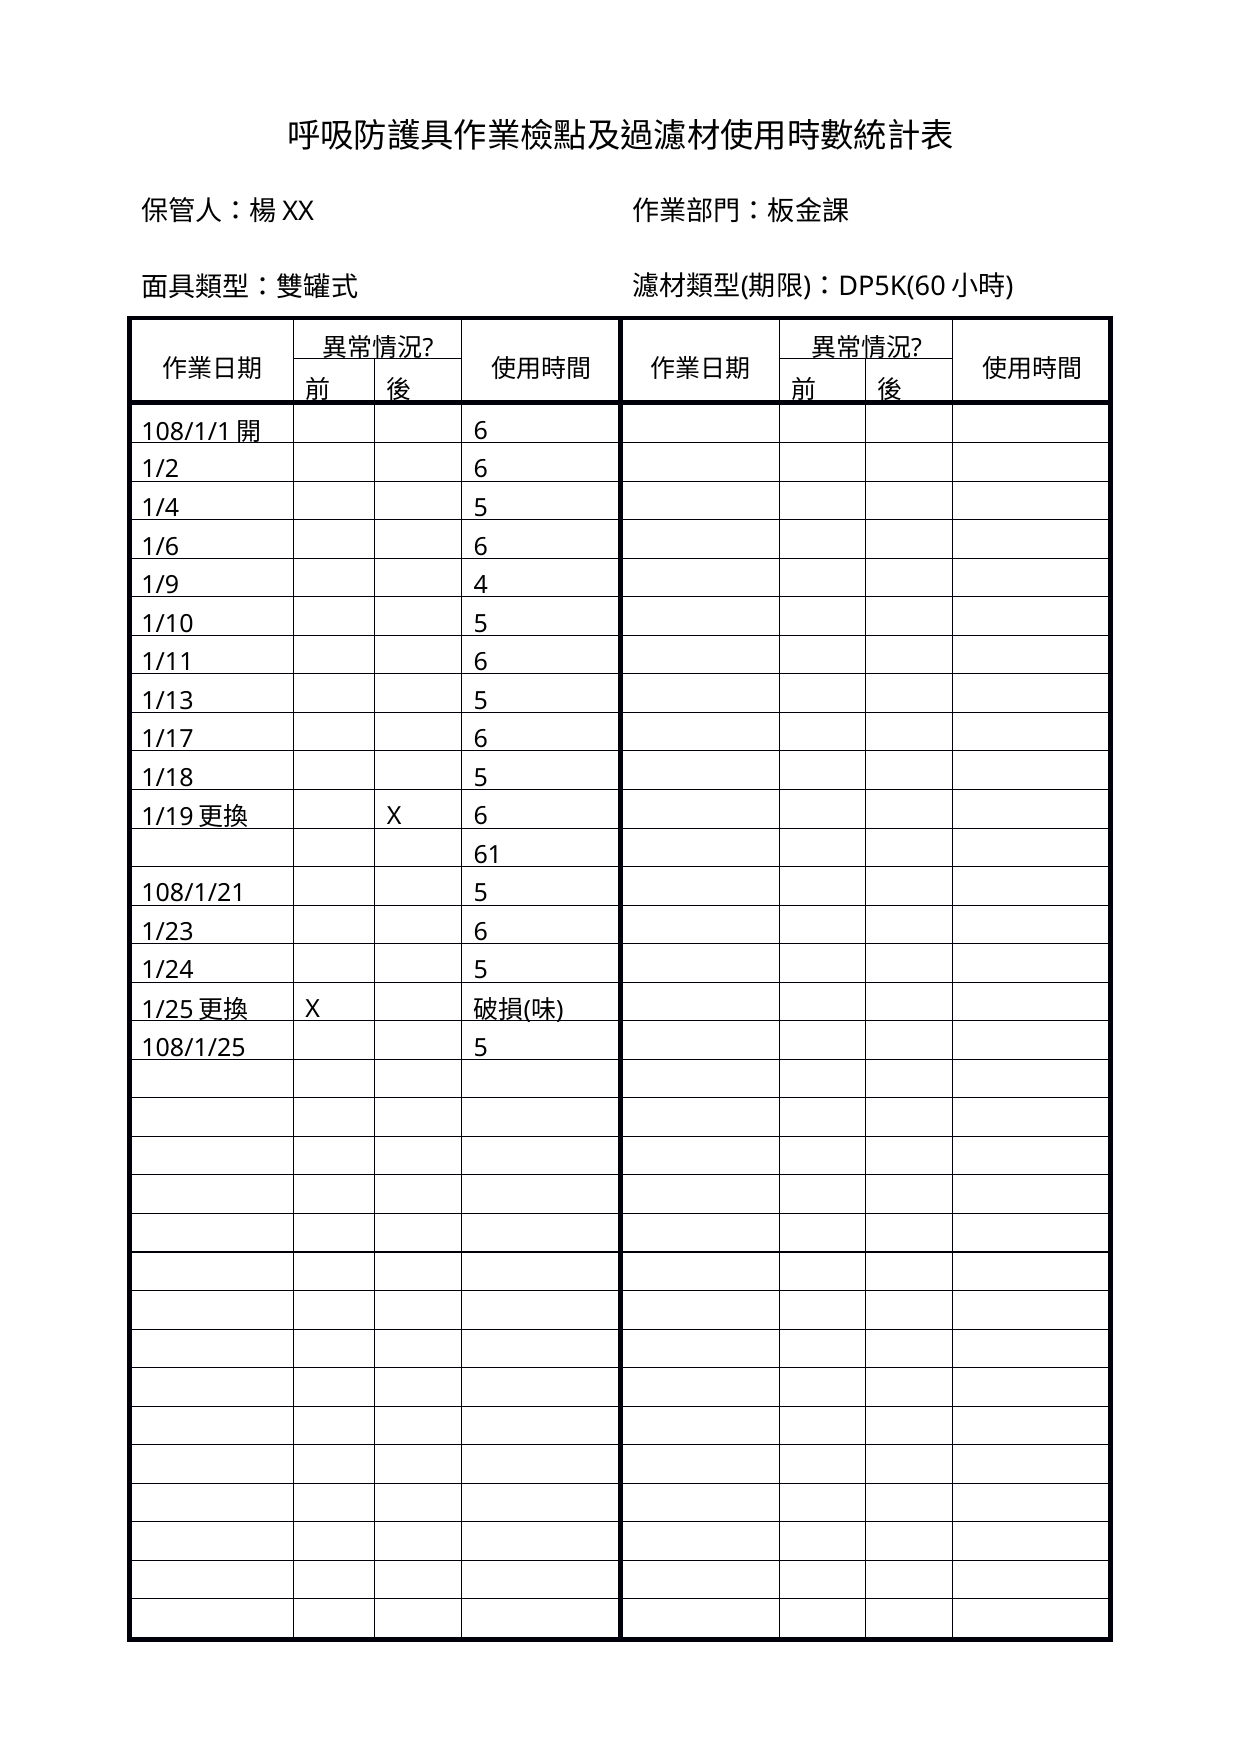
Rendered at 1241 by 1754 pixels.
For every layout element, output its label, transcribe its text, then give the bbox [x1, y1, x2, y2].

table_cell [462, 1368, 618, 1406]
table_cell [132, 1098, 293, 1136]
table_cell [780, 1484, 865, 1521]
table_cell [375, 597, 461, 635]
table_cell [294, 906, 374, 943]
table_cell [623, 1407, 779, 1444]
table_cell [780, 1445, 865, 1483]
table_header 作業部門：板金課 濾材類型(期限)：DP5K(60小時) [621, 165, 1111, 316]
table_cell [780, 674, 865, 712]
table_cell [294, 1561, 374, 1598]
table_cell [866, 829, 952, 866]
table_cell [294, 1137, 374, 1174]
table_cell [953, 405, 1108, 442]
table_cell 使用時間 [462, 320, 618, 400]
table_cell 5 [462, 482, 618, 519]
table_cell [953, 829, 1108, 866]
table_cell 1/19更換 [132, 790, 293, 827]
table_cell [953, 713, 1108, 750]
table_cell [375, 1445, 461, 1483]
table_cell [375, 1561, 461, 1598]
table_cell [623, 1253, 779, 1290]
table_cell [375, 636, 461, 673]
table_cell [132, 1445, 293, 1483]
table_cell [866, 1137, 952, 1174]
table_cell [132, 1407, 293, 1444]
table_cell [132, 1599, 293, 1637]
table_cell [294, 1368, 374, 1406]
table_cell [953, 983, 1108, 1020]
table_cell [866, 1522, 952, 1560]
table_cell [866, 674, 952, 712]
table_cell [623, 1291, 779, 1328]
table_cell [132, 1368, 293, 1406]
table_cell [866, 790, 952, 827]
table_cell [294, 405, 374, 442]
table_cell [953, 520, 1108, 558]
table_cell [294, 1291, 374, 1328]
table_cell [953, 1214, 1108, 1251]
table_cell [375, 1407, 461, 1444]
table_cell 5 [462, 674, 618, 712]
table_cell [866, 482, 952, 519]
table_cell [780, 1291, 865, 1328]
table_cell [953, 1137, 1108, 1174]
table_cell [780, 829, 865, 866]
table_cell [780, 1021, 865, 1059]
table_cell 1/2 [132, 443, 293, 481]
table_cell [780, 636, 865, 673]
table_cell 4 [462, 559, 618, 596]
table_cell [623, 906, 779, 943]
table_cell [953, 790, 1108, 827]
table_cell [866, 559, 952, 596]
table_cell [294, 751, 374, 789]
table_cell [623, 944, 779, 982]
table_cell [780, 983, 865, 1020]
table_cell [866, 443, 952, 481]
table_cell 1/4 [132, 482, 293, 519]
table_cell [623, 751, 779, 789]
table_cell [780, 751, 865, 789]
table_cell [953, 443, 1108, 481]
table_cell [462, 1407, 618, 1444]
table_cell [294, 1060, 374, 1097]
table_cell [866, 1060, 952, 1097]
table_cell [375, 1330, 461, 1367]
table_cell [866, 944, 952, 982]
table_cell [294, 1214, 374, 1251]
table_cell [294, 597, 374, 635]
table_cell 5 [462, 597, 618, 635]
table_cell [462, 1060, 618, 1097]
table_cell 1/17 [132, 713, 293, 750]
table_cell [780, 405, 865, 442]
table_cell [132, 1522, 293, 1560]
table_cell [375, 713, 461, 750]
table_cell [953, 1175, 1108, 1213]
table_cell [294, 674, 374, 712]
table_cell [623, 520, 779, 558]
table_cell 1/6 [132, 520, 293, 558]
table_cell 108/1/25 [132, 1021, 293, 1059]
table_cell [953, 674, 1108, 712]
table_cell [294, 1330, 374, 1367]
table_cell [375, 1599, 461, 1637]
table_cell [780, 520, 865, 558]
table_cell 1/23 [132, 906, 293, 943]
table_cell [623, 867, 779, 904]
table_cell [623, 1214, 779, 1251]
table_cell [866, 751, 952, 789]
table_cell [294, 713, 374, 750]
table_cell [132, 829, 293, 866]
table_cell 5 [462, 944, 618, 982]
table_cell 108/1/21 [132, 867, 293, 904]
table_cell [294, 867, 374, 904]
table_cell [375, 1137, 461, 1174]
table_cell [375, 944, 461, 982]
table_cell [375, 405, 461, 442]
table_cell [623, 1484, 779, 1521]
table_cell [953, 944, 1108, 982]
table_cell [866, 405, 952, 442]
table_cell [375, 559, 461, 596]
table_cell 作業日期 [623, 320, 779, 400]
table_cell [953, 1599, 1108, 1637]
table_cell [623, 1060, 779, 1097]
table_cell [866, 713, 952, 750]
table_cell [623, 597, 779, 635]
table_cell 前 [294, 359, 374, 400]
table_cell 異常情況? [780, 320, 952, 358]
table_cell [953, 1021, 1108, 1059]
table_cell 前 [780, 359, 865, 400]
table_cell 1/9 [132, 559, 293, 596]
table_cell [953, 1445, 1108, 1483]
table_cell 108/1/1開 [132, 405, 293, 442]
table_cell [623, 443, 779, 481]
table_cell [375, 1522, 461, 1560]
table_cell [866, 1214, 952, 1251]
table_cell [375, 1368, 461, 1406]
table_cell 後 [375, 359, 461, 400]
table_cell [780, 1522, 865, 1560]
table_cell [780, 443, 865, 481]
table_cell [780, 597, 865, 635]
table_cell [132, 1561, 293, 1598]
table_cell [462, 1175, 618, 1213]
table_cell [132, 1253, 293, 1290]
table_cell [780, 1098, 865, 1136]
table_cell 異常情況? [294, 320, 461, 358]
table_cell [780, 1214, 865, 1251]
table_cell [294, 482, 374, 519]
table_cell [462, 1484, 618, 1521]
table_cell 使用時間 [953, 320, 1108, 400]
table_cell [132, 1291, 293, 1328]
table_cell [780, 906, 865, 943]
table_cell [953, 1368, 1108, 1406]
table_cell 6 [462, 713, 618, 750]
table_cell 破損(味) [462, 983, 618, 1020]
table_cell 面具類型：雙罐式 [130, 240, 621, 316]
table_cell 後 [866, 359, 952, 400]
table_cell [866, 1484, 952, 1521]
table_cell [294, 829, 374, 866]
table_cell 6 [462, 790, 618, 827]
table_cell [953, 906, 1108, 943]
table_cell [375, 520, 461, 558]
table_cell [780, 867, 865, 904]
table_cell [375, 1484, 461, 1521]
table_cell [866, 867, 952, 904]
table_cell [623, 636, 779, 673]
table_cell [623, 1522, 779, 1560]
table_cell [953, 1407, 1108, 1444]
table_cell 6 [462, 636, 618, 673]
table_cell [866, 1098, 952, 1136]
table_cell [294, 443, 374, 481]
table_cell [462, 1214, 618, 1251]
table_cell [780, 790, 865, 827]
table_cell [462, 1291, 618, 1328]
table_cell [866, 597, 952, 635]
table_cell [294, 1021, 374, 1059]
table_cell 6 [462, 443, 618, 481]
text 呼吸防護具作業檢點及過濾材使用時數統計表 [75, 89, 1165, 164]
table_cell 1/11 [132, 636, 293, 673]
table_cell [866, 1368, 952, 1406]
table_cell 5 [462, 751, 618, 789]
table_cell [462, 1137, 618, 1174]
table_cell [780, 1368, 865, 1406]
table_cell [375, 1021, 461, 1059]
table_cell [866, 636, 952, 673]
table_cell [623, 983, 779, 1020]
table_cell X [294, 983, 374, 1020]
table_cell [780, 1175, 865, 1213]
table_cell [132, 1214, 293, 1251]
table_cell [623, 1021, 779, 1059]
table_cell [866, 983, 952, 1020]
table_cell [375, 829, 461, 866]
table_cell [780, 1137, 865, 1174]
table_cell [294, 1522, 374, 1560]
table_cell [294, 559, 374, 596]
table_cell [462, 1522, 618, 1560]
table_cell [462, 1253, 618, 1290]
table_cell [866, 520, 952, 558]
table_cell [375, 751, 461, 789]
table_cell [780, 944, 865, 982]
table_cell [780, 482, 865, 519]
table_cell [623, 1137, 779, 1174]
table_cell [132, 1060, 293, 1097]
table_cell [294, 1407, 374, 1444]
table_cell [375, 443, 461, 481]
table_cell [462, 1098, 618, 1136]
table_cell [953, 636, 1108, 673]
table_cell [375, 983, 461, 1020]
table_cell 6 [462, 520, 618, 558]
table_cell [866, 1599, 952, 1637]
table_cell [780, 1060, 865, 1097]
table_cell [294, 790, 374, 827]
table_cell 1/10 [132, 597, 293, 635]
table_cell [623, 1330, 779, 1367]
table_cell [462, 1445, 618, 1483]
table_cell [953, 482, 1108, 519]
table_cell [294, 1599, 374, 1637]
table_cell [623, 713, 779, 750]
table_cell [866, 1330, 952, 1367]
table_cell [953, 751, 1108, 789]
table_cell [780, 1407, 865, 1444]
table_cell [953, 1253, 1108, 1290]
table_cell [462, 1330, 618, 1367]
table_cell [866, 1407, 952, 1444]
table_cell [953, 1291, 1108, 1328]
table_cell [623, 482, 779, 519]
table_cell [623, 790, 779, 827]
table_cell 6 [462, 405, 618, 442]
table_cell [375, 867, 461, 904]
table_cell [953, 1522, 1108, 1560]
table_cell [294, 1098, 374, 1136]
table_cell [866, 906, 952, 943]
table_cell [375, 1060, 461, 1097]
table_cell 1/13 [132, 674, 293, 712]
table_cell [623, 1561, 779, 1598]
table_cell [462, 1561, 618, 1598]
table_cell [623, 674, 779, 712]
table_cell [375, 674, 461, 712]
table_cell [294, 636, 374, 673]
table_cell [132, 1175, 293, 1213]
table_cell [623, 1445, 779, 1483]
table_cell [623, 829, 779, 866]
table_cell [623, 559, 779, 596]
table_cell [294, 944, 374, 982]
table_cell [623, 1098, 779, 1136]
table_cell [375, 906, 461, 943]
table_cell 5 [462, 1021, 618, 1059]
table_cell [780, 559, 865, 596]
table_header 保管人：楊XX [130, 165, 621, 239]
table_cell 1/18 [132, 751, 293, 789]
table_cell [623, 1175, 779, 1213]
table_cell [866, 1253, 952, 1290]
table_cell [866, 1291, 952, 1328]
table_cell [780, 713, 865, 750]
table_cell [866, 1561, 952, 1598]
table_cell [780, 1599, 865, 1637]
table_cell [953, 1484, 1108, 1521]
table_cell [953, 1098, 1108, 1136]
table_cell [375, 1098, 461, 1136]
table_cell 1/24 [132, 944, 293, 982]
table_cell [375, 1253, 461, 1290]
table_cell [780, 1330, 865, 1367]
table_cell [780, 1253, 865, 1290]
table_cell [623, 1368, 779, 1406]
table_cell [866, 1021, 952, 1059]
table_cell [132, 1330, 293, 1367]
table_cell 1/25更換 [132, 983, 293, 1020]
table_cell [866, 1445, 952, 1483]
table_cell [780, 1561, 865, 1598]
table_cell [953, 1060, 1108, 1097]
table_cell [953, 1561, 1108, 1598]
table_cell [375, 1214, 461, 1251]
table_cell [953, 867, 1108, 904]
table_cell [623, 1599, 779, 1637]
table_cell [294, 1484, 374, 1521]
table_cell 61 [462, 829, 618, 866]
table_cell [953, 597, 1108, 635]
table_cell [866, 1175, 952, 1213]
table_cell [953, 559, 1108, 596]
table_cell X [375, 790, 461, 827]
table_cell 作業日期 [132, 320, 293, 400]
table_cell [294, 1175, 374, 1213]
table_cell 6 [462, 906, 618, 943]
table_cell [462, 1599, 618, 1637]
table_cell [623, 405, 779, 442]
table_cell [132, 1484, 293, 1521]
table_cell [294, 1253, 374, 1290]
table_cell [375, 482, 461, 519]
table_cell [375, 1291, 461, 1328]
table_cell [132, 1137, 293, 1174]
table_cell [953, 1330, 1108, 1367]
table_cell [294, 1445, 374, 1483]
table_cell [294, 520, 374, 558]
table_cell [375, 1175, 461, 1213]
table_cell 5 [462, 867, 618, 904]
